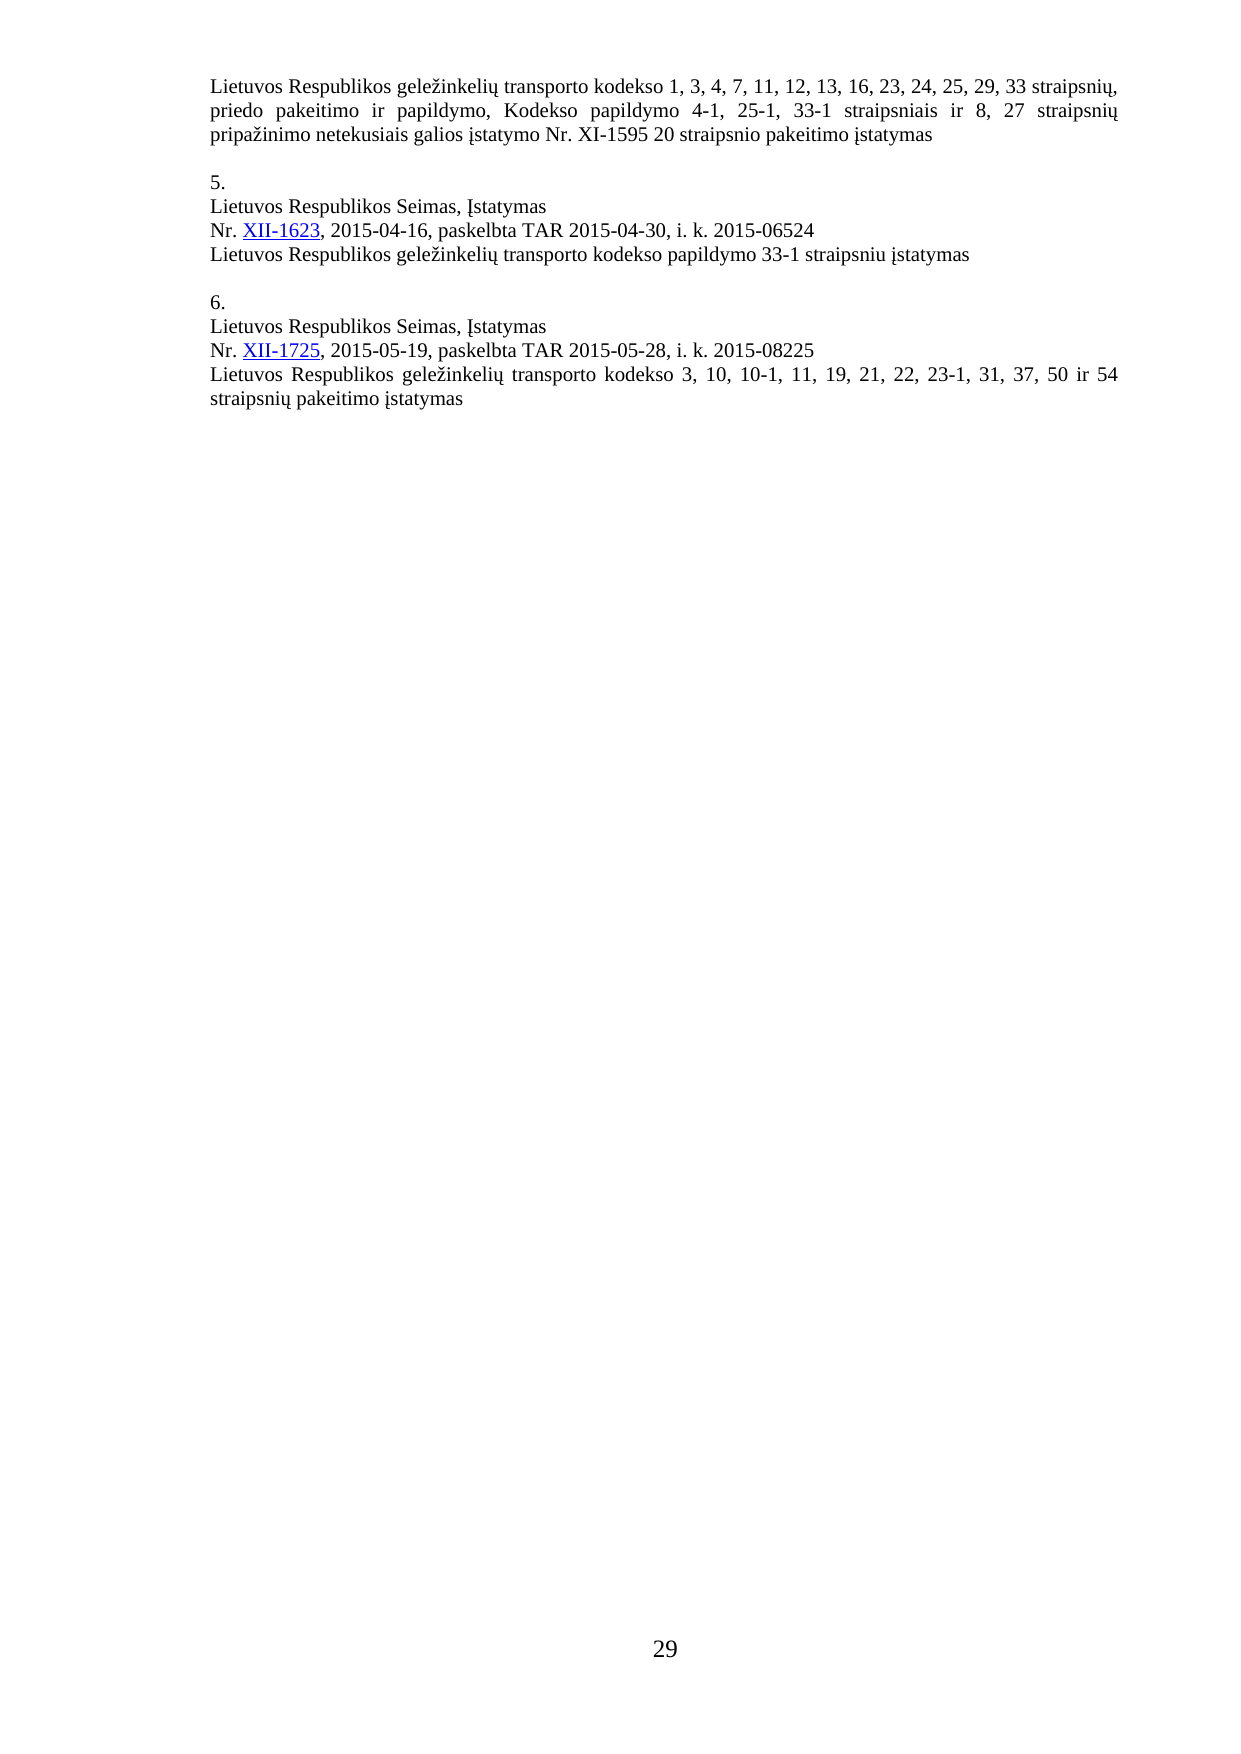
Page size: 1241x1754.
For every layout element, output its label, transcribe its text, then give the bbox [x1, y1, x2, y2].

text Lietuvos Respublikos geležinkelių transporto kodekso 1, 3, 4, 7, 11, 12, 13, 16, 23, 24, 25, 29, 33 straipsnių, priedo pakeitimo ir papildymo, Kodekso papildymo 4-1, 25-1, 33-1 straipsniais ir 8, 27 straipsnių pripažinimo netekusiais galios įstatymo Nr. XI-1595 20 straipsnio pakeitimo įstatymas [210, 73, 1120, 146]
text Lietuvos Respublikos Seimas, Įstatymas [210, 194, 1120, 218]
text 5. [210, 170, 1120, 194]
text Lietuvos Respublikos geležinkelių transporto kodekso papildymo 33-1 straipsniu įstatymas [210, 242, 1120, 266]
text Nr. XII-1623, 2015-04-16, paskelbta TAR 2015-04-30, i. k. 2015-06524 [210, 218, 1120, 242]
text 6. [210, 290, 1120, 314]
text Lietuvos Respublikos Seimas, Įstatymas [210, 314, 1120, 338]
text Lietuvos Respublikos geležinkelių transporto kodekso 3, 10, 10-1, 11, 19, 21, 22, 23-1, 31, 37, 50 ir 54 straipsnių pakeitimo įstatymas [210, 362, 1120, 410]
text Nr. XII-1725, 2015-05-19, paskelbta TAR 2015-05-28, i. k. 2015-08225 [210, 338, 1120, 362]
